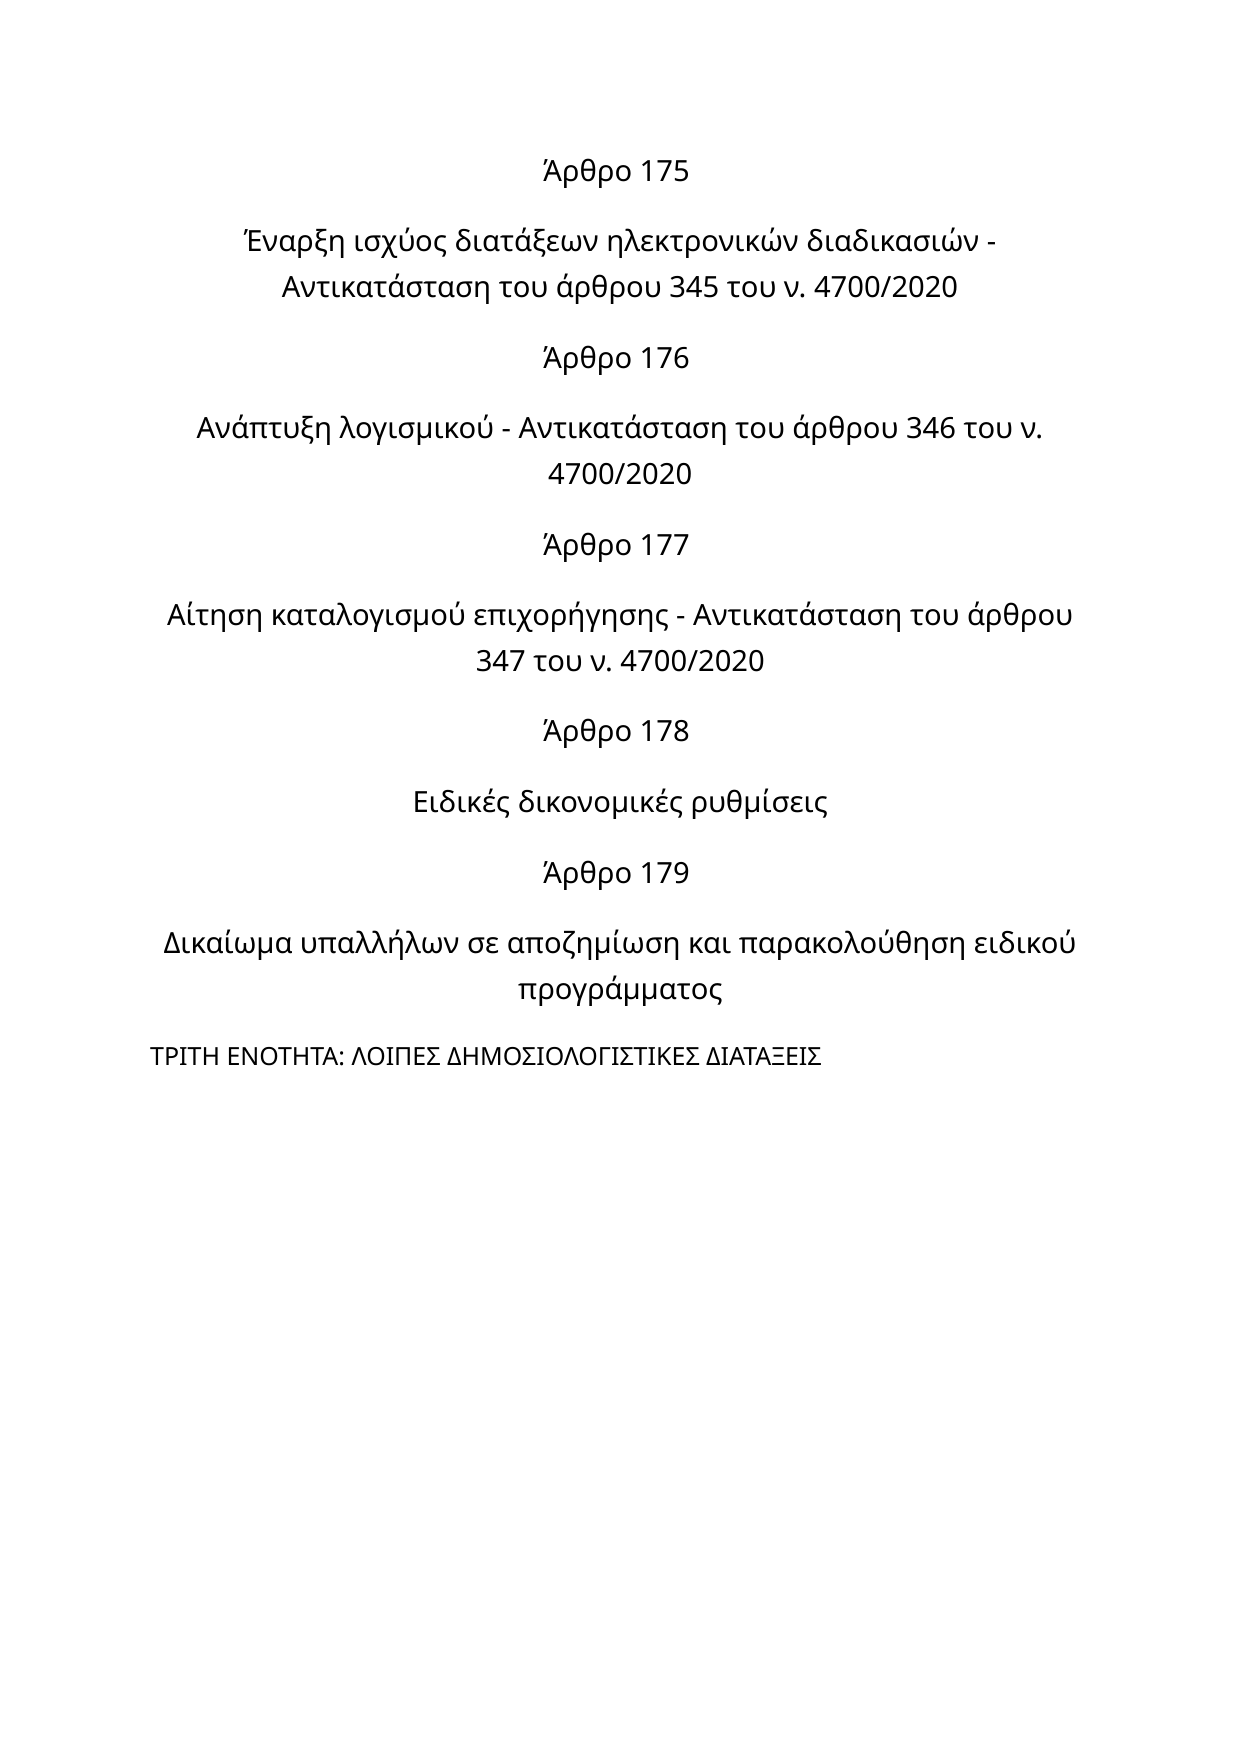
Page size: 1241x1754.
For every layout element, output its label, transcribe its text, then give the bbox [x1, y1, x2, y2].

subtitle Ανάπτυξη λογισμικού - Αντικατάσταση του άρθρου 346 του ν. 4700/2020 [150, 407, 1090, 493]
subtitle Άρθρο 179 [150, 852, 1090, 892]
text ΤΡΙΤΗ ΕΝΟΤΗΤΑ: ΛΟΙΠΕΣ ΔΗΜΟΣΙΟΛΟΓΙΣΤΙΚΕΣ ΔΙΑΤΑΞΕΙΣ [150, 1039, 1090, 1073]
subtitle Άρθρο 175 [150, 150, 1090, 190]
subtitle Έναρξη ισχύος διατάξεων ηλεκτρονικών διαδικασιών - Αντικατάσταση του άρθρου 345 του ν. 4700/2020 [150, 221, 1090, 306]
subtitle Άρθρο 177 [150, 524, 1090, 563]
subtitle Άρθρο 176 [150, 337, 1090, 377]
subtitle Άρθρο 178 [150, 711, 1090, 750]
subtitle Δικαίωμα υπαλλήλων σε αποζημίωση και παρακολούθηση ειδικού προγράμματος [150, 922, 1090, 1008]
subtitle Αίτηση καταλογισμού επιχορήγησης - Αντικατάσταση του άρθρου 347 του ν. 4700/2020 [150, 594, 1090, 680]
subtitle Ειδικές δικονομικές ρυθμίσεις [150, 781, 1090, 821]
